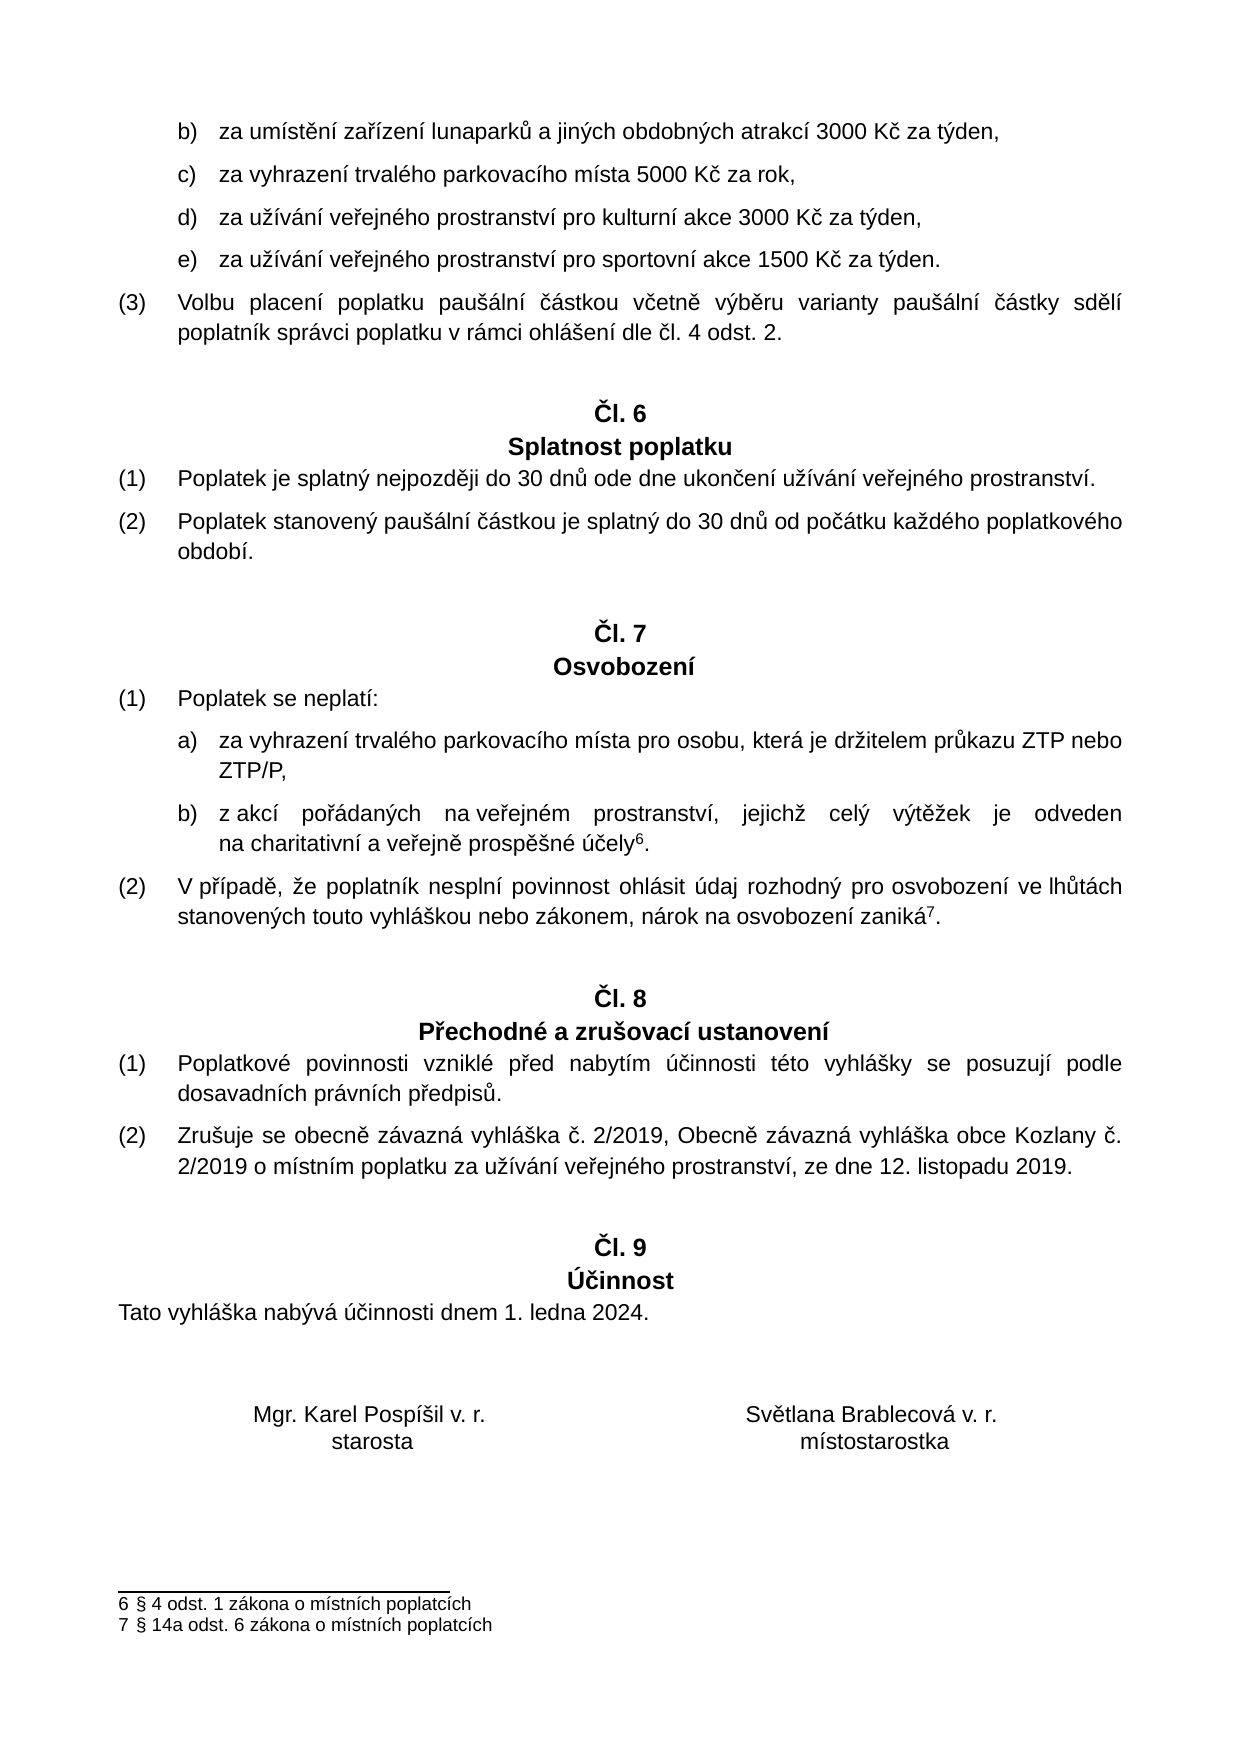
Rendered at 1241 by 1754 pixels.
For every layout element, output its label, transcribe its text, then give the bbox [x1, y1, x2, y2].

list Poplatkové povinnosti vzniklé před nabytím účinnosti této vyhlášky se posuzují podle dosavadních právních předpisů. [118, 1049, 1122, 1106]
list za umístění zařízení lunaparků a jiných obdobných atrakcí 3000 Kč za týden, [177, 118, 1122, 144]
list za užívání veřejného prostranství pro kulturní akce 3000 Kč za týden, [177, 203, 1122, 230]
list § 4 odst. 1 zákona o místních poplatcích [118, 1592, 1122, 1614]
list Poplatek stanovený paušální částkou je splatný do 30 dnů od počátku každého poplatkového období. [118, 508, 1122, 565]
list Poplatek se neplatí: [118, 684, 1122, 711]
list Zrušuje se obecně závazná vyhláška č. 2/2019, Obecně závazná vyhláška obce Kozlany č. 2/2019 o místním poplatku za užívání veřejného prostranství, ze dne 12. listopadu 2019. [118, 1122, 1122, 1179]
table_cell [620, 1460, 1122, 1578]
subtitle Čl. 8 Přechodné a zrušovací ustanovení [118, 983, 1122, 1045]
text Tato vyhláška nabývá účinnosti dnem 1. ledna 2024. [118, 1299, 1122, 1325]
list za vyhrazení trvalého parkovacího místa pro osobu, která je držitelem průkazu ZTP nebo ZTP/P, [177, 727, 1122, 784]
subtitle Čl. 9 Účinnost [118, 1233, 1122, 1295]
list za užívání veřejného prostranství pro sportovní akce 1500 Kč za týden. [177, 246, 1122, 273]
list V případě, že poplatník nesplní povinnost ohlásit údaj rozhodný pro osvobození ve lhůtách stanovených touto vyhláškou nebo zákonem, nárok na osvobození zaniká. [118, 873, 1122, 930]
table_header Světlana Brablecová v. r. místostarostka [620, 1342, 1122, 1460]
list § 14a odst. 6 zákona o místních poplatcích [118, 1614, 1122, 1635]
subtitle Čl. 7 Osvobození [118, 618, 1122, 680]
list Poplatek je splatný nejpozději do 30 dnů ode dne ukončení užívání veřejného prostranství. [118, 465, 1122, 492]
subtitle Čl. 6 Splatnost poplatku [118, 399, 1122, 461]
table_header Mgr. Karel Pospíšil v. r. starosta [118, 1342, 620, 1460]
table_cell [118, 1460, 620, 1578]
list Volbu placení poplatku paušální částkou včetně výběru varianty paušální částky sdělí poplatník správci poplatku v rámci ohlášení dle čl. 4 odst. 2. [118, 289, 1122, 346]
list z akcí pořádaných na veřejném prostranství, jejichž celý výtěžek je odveden na charitativní a veřejně prospěšné účely. [177, 800, 1122, 857]
list za vyhrazení trvalého parkovacího místa 5000 Kč za rok, [177, 161, 1122, 187]
